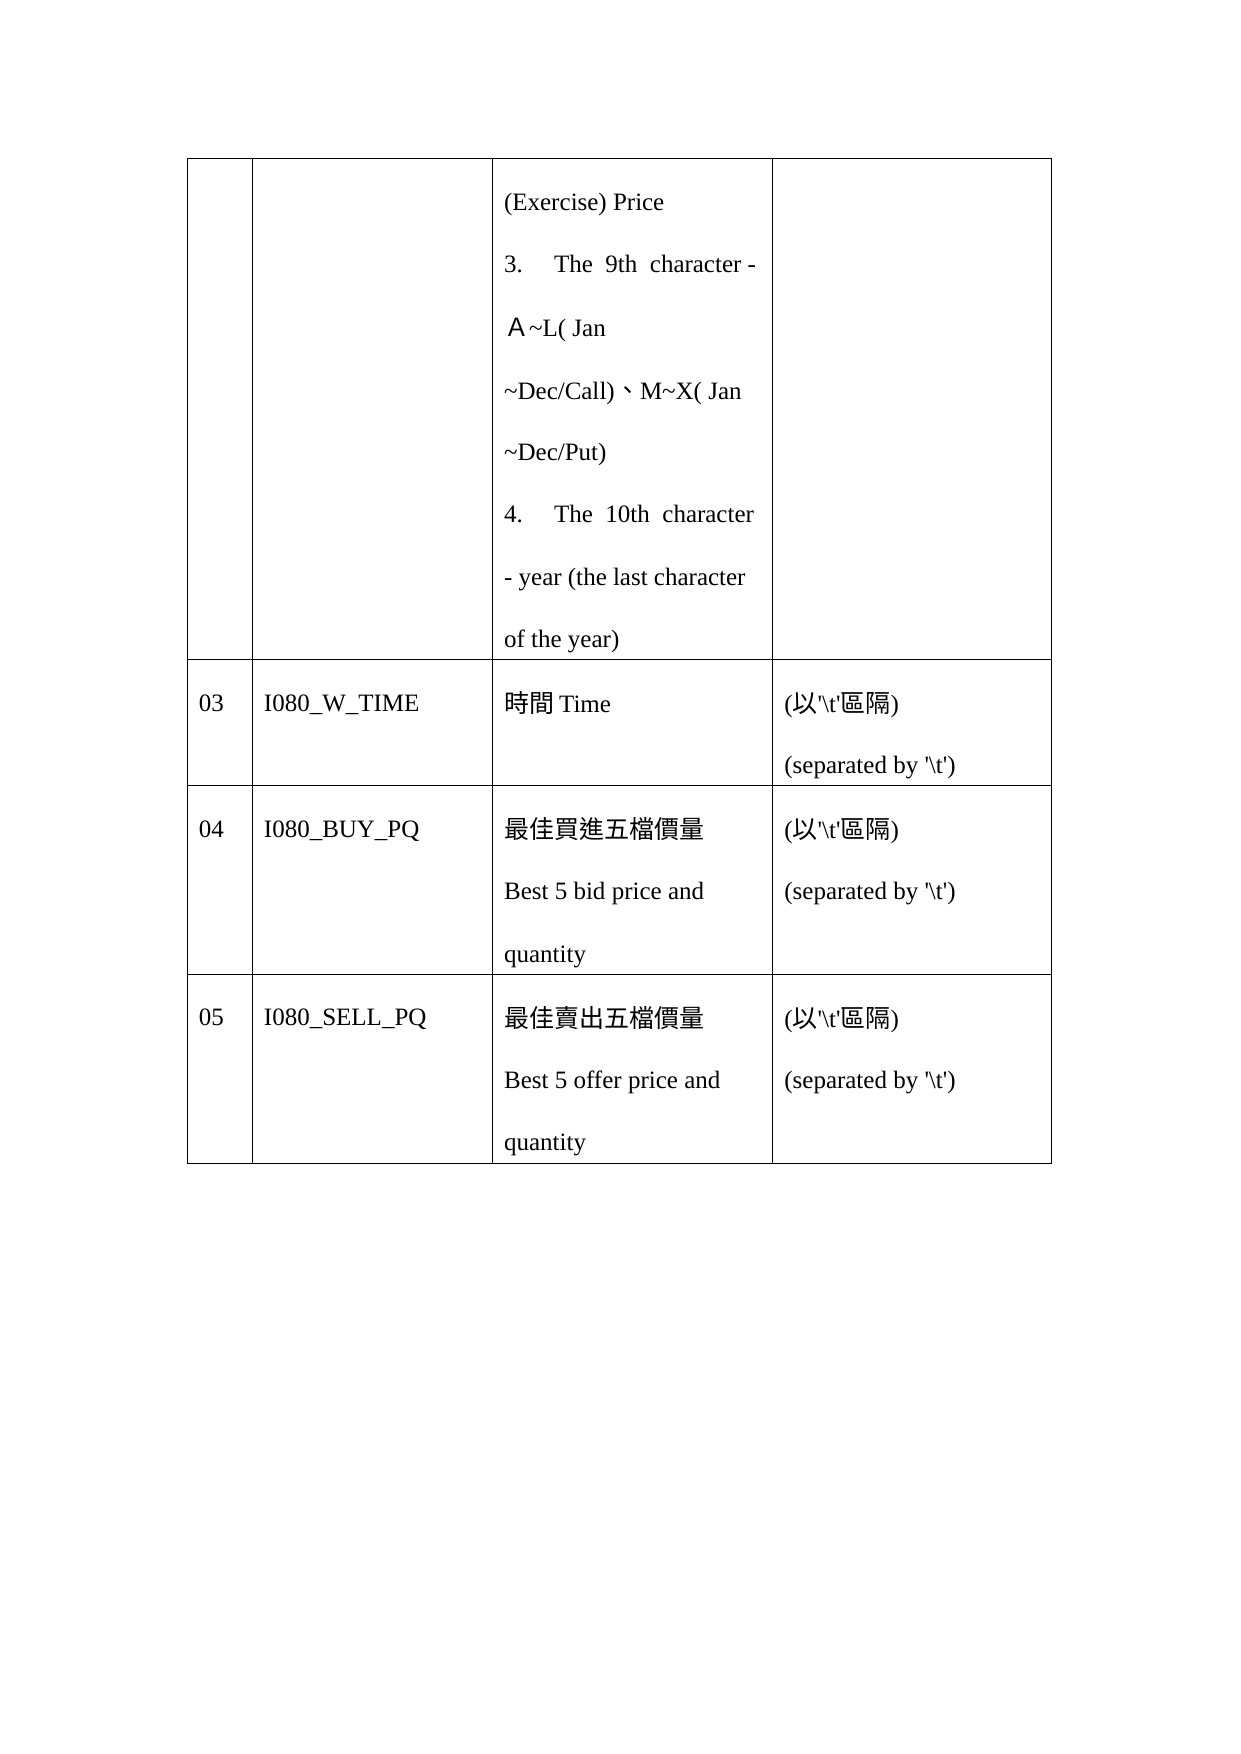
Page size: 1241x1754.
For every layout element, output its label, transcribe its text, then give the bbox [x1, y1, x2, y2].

table_cell (以'\t'區隔) (separated by '\t') [773, 786, 1051, 974]
table_cell I080_W_TIME [253, 660, 492, 785]
table_cell I080_BUY_PQ [253, 786, 492, 974]
table_cell 03 [188, 660, 252, 785]
table_cell (Exercise) Price 3. The 9th character - Ａ~L( Jan ~Dec/Call)、M~X( Jan ~Dec/Put) 4. The 10th character - year (the last character of the year) [493, 159, 772, 659]
table_cell 最佳賣出五檔價量 Best 5 offer price and quantity [493, 975, 772, 1162]
table_cell [773, 159, 1051, 659]
table_cell (以'\t'區隔) (separated by '\t') [773, 975, 1051, 1162]
table_cell (以'\t'區隔) (separated by '\t') [773, 660, 1051, 785]
table_cell 04 [188, 786, 252, 974]
table_cell I080_SELL_PQ [253, 975, 492, 1162]
table_cell 時間Time [493, 660, 772, 785]
table_cell 05 [188, 975, 252, 1162]
table_cell [253, 159, 492, 659]
table_cell 最佳買進五檔價量 Best 5 bid price and quantity [493, 786, 772, 974]
table_cell [188, 159, 252, 659]
